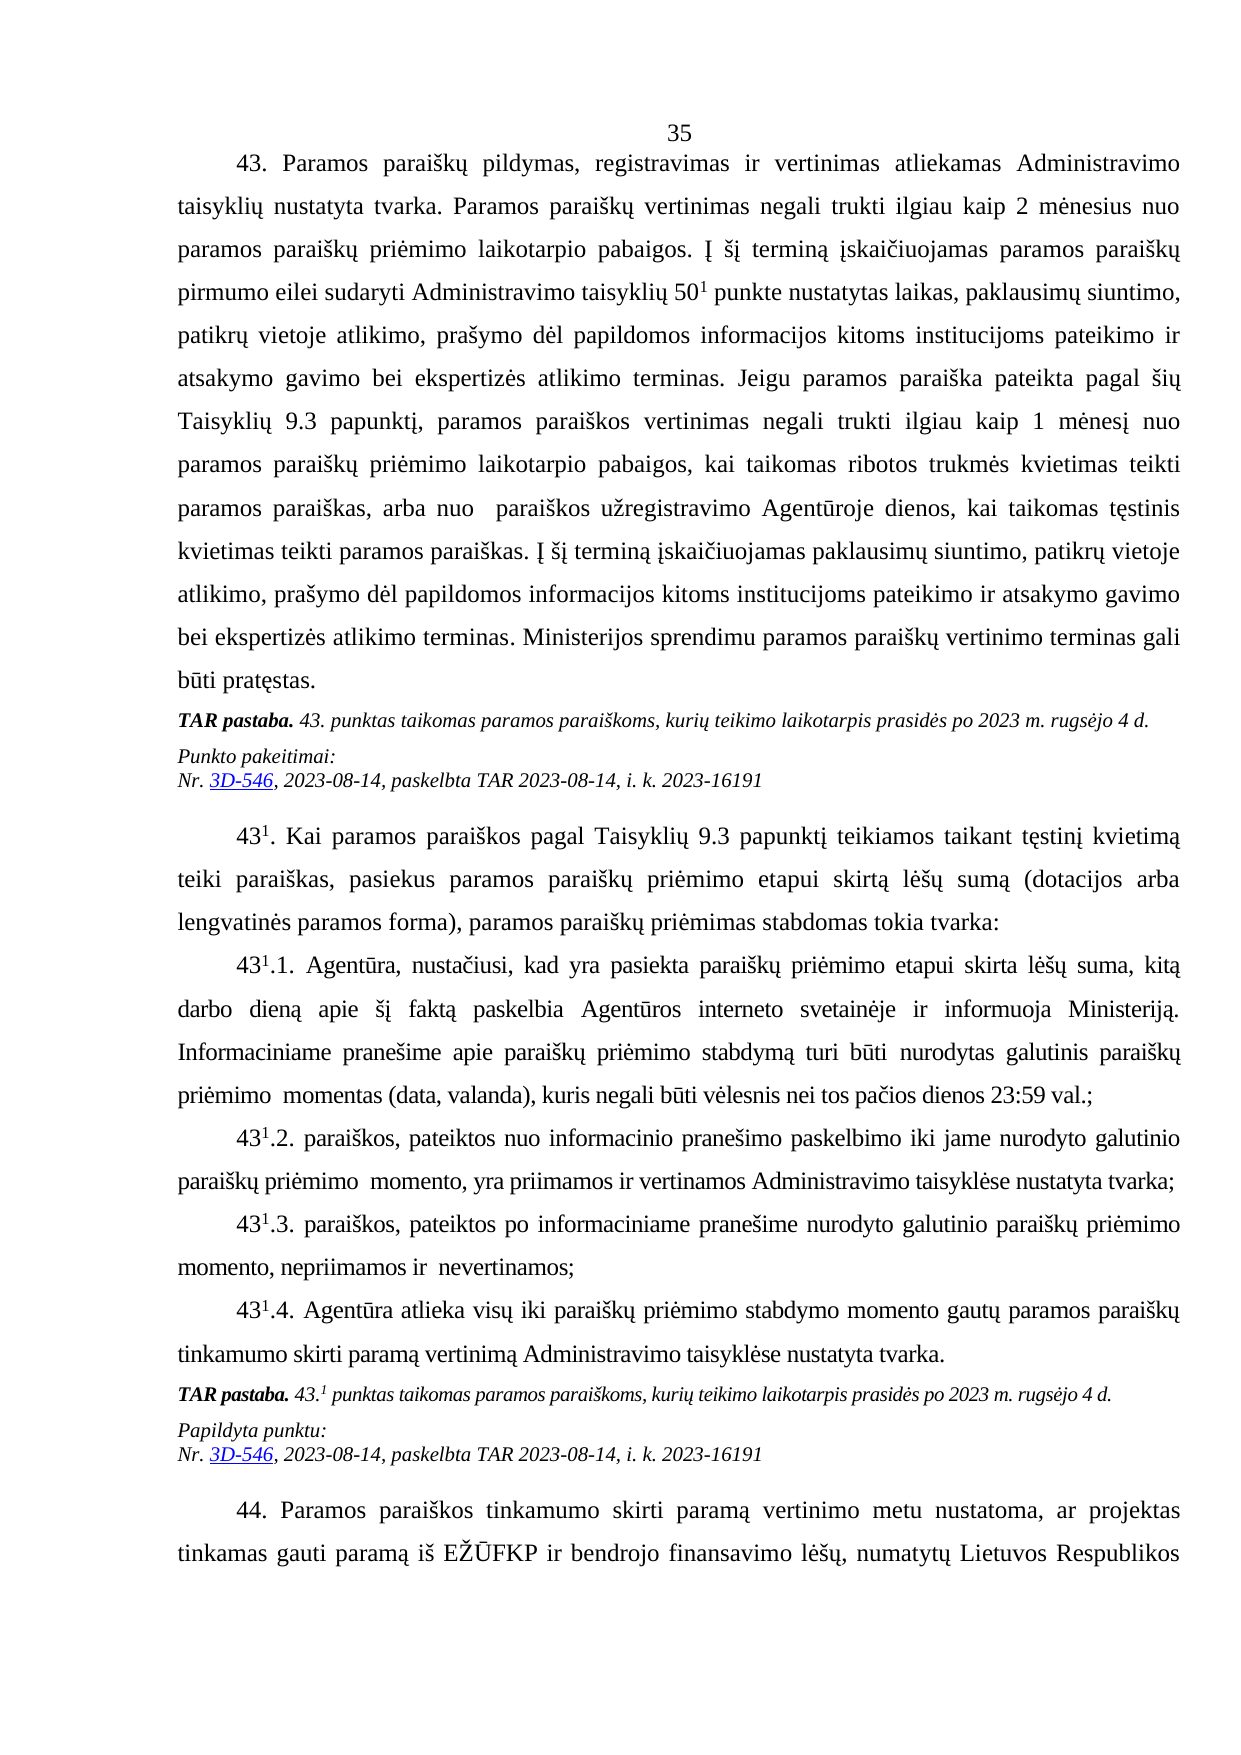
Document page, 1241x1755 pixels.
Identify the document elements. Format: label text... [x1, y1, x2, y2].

text 431.4. Agentūra atlieka visų iki paraiškų priėmimo stabdymo momento gautų paramos paraiškų tinkamumo skirti paramą vertinimą Administravimo taisyklėse nustatyta tvarka. [177, 1296, 1181, 1367]
text 44. Paramos paraiškos tinkamumo skirti paramą vertinimo metu nustatoma, ar projektas tinkamas gauti paramą iš EŽŪFKP ir bendrojo finansavimo lėšų, numatytų Lietuvos Respublikos [177, 1495, 1181, 1567]
text 431. Kai paramos paraiškos pagal Taisyklių 9.3 papunktį teikiamos taikant tęstinį kvietimą teiki paraiškas, pasiekus paramos paraiškų priėmimo etapui skirtą lėšų sumą (dotacijos arba lengvatinės paramos forma), paramos paraiškų priėmimas stabdomas tokia tvarka: [177, 821, 1181, 936]
text TAR pastaba. 43. punktas taikomas paramos paraiškoms, kurių teikimo laikotarpis prasidės po 2023 m. rugsėjo 4 d. [177, 708, 1181, 732]
text 431.2. paraiškos, pateiktos nuo informacinio pranešimo paskelbimo iki jame nurodyto galutinio paraiškų priėmimo momento, yra priimamos ir vertinamos Administravimo taisyklėse nustatyta tvarka; [177, 1123, 1181, 1195]
text Papildyta punktu: [177, 1418, 1181, 1442]
text TAR pastaba. 43.1 punktas taikomas paramos paraiškoms, kurių teikimo laikotarpis prasidės po 2023 m. rugsėjo 4 d. [177, 1382, 1181, 1406]
text Nr. 3D-546, 2023-08-14, paskelbta TAR 2023-08-14, i. k. 2023-16191 [177, 768, 1181, 792]
text 431.1. Agentūra, nustačiusi, kad yra pasiekta paraiškų priėmimo etapui skirta lėšų suma, kitą darbo dieną apie šį faktą paskelbia Agentūros interneto svetainėje ir informuoja Ministeriją. Informaciniame pranešime apie paraiškų priėmimo stabdymą turi būti nurodytas galutinis paraiškų priėmimo momentas (data, valanda), kuris negali būti vėlesnis nei tos pačios dienos 23:59 val.; [177, 951, 1181, 1109]
text Nr. 3D-546, 2023-08-14, paskelbta TAR 2023-08-14, i. k. 2023-16191 [177, 1442, 1181, 1466]
text Punkto pakeitimai: [177, 744, 1181, 768]
text 431.3. paraiškos, pateiktos po informaciniame pranešime nurodyto galutinio paraiškų priėmimo momento, nepriimamos ir nevertinamos; [177, 1209, 1181, 1281]
text 43. Paramos paraiškų pildymas, registravimas ir vertinimas atliekamas Administravimo taisyklių nustatyta tvarka. Paramos paraiškų vertinimas negali trukti ilgiau kaip 2 mėnesius nuo paramos paraiškų priėmimo laikotarpio pabaigos. Į šį terminą įskaičiuojamas paramos paraiškų pirmumo eilei sudaryti Administravimo taisyklių 501 punkte nustatytas laikas, paklausimų siuntimo, patikrų vietoje atlikimo, prašymo dėl papildomos informacijos kitoms institucijoms pateikimo ir atsakymo gavimo bei ekspertizės atlikimo terminas. Jeigu paramos paraiška pateikta pagal šių Taisyklių 9.3 papunktį, paramos paraiškos vertinimas negali trukti ilgiau kaip 1 mėnesį nuo paramos paraiškų priėmimo laikotarpio pabaigos, kai taikomas ribotos trukmės kvietimas teikti paramos paraiškas, arba nuo paraiškos užregistravimo Agentūroje dienos, kai taikomas tęstinis kvietimas teikti paramos paraiškas. Į šį terminą įskaičiuojamas paklausimų siuntimo, patikrų vietoje atlikimo, prašymo dėl papildomos informacijos kitoms institucijoms pateikimo ir atsakymo gavimo bei ekspertizės atlikimo terminas. Ministerijos sprendimu paramos paraiškų vertinimo terminas gali būti pratęstas. [177, 148, 1181, 694]
